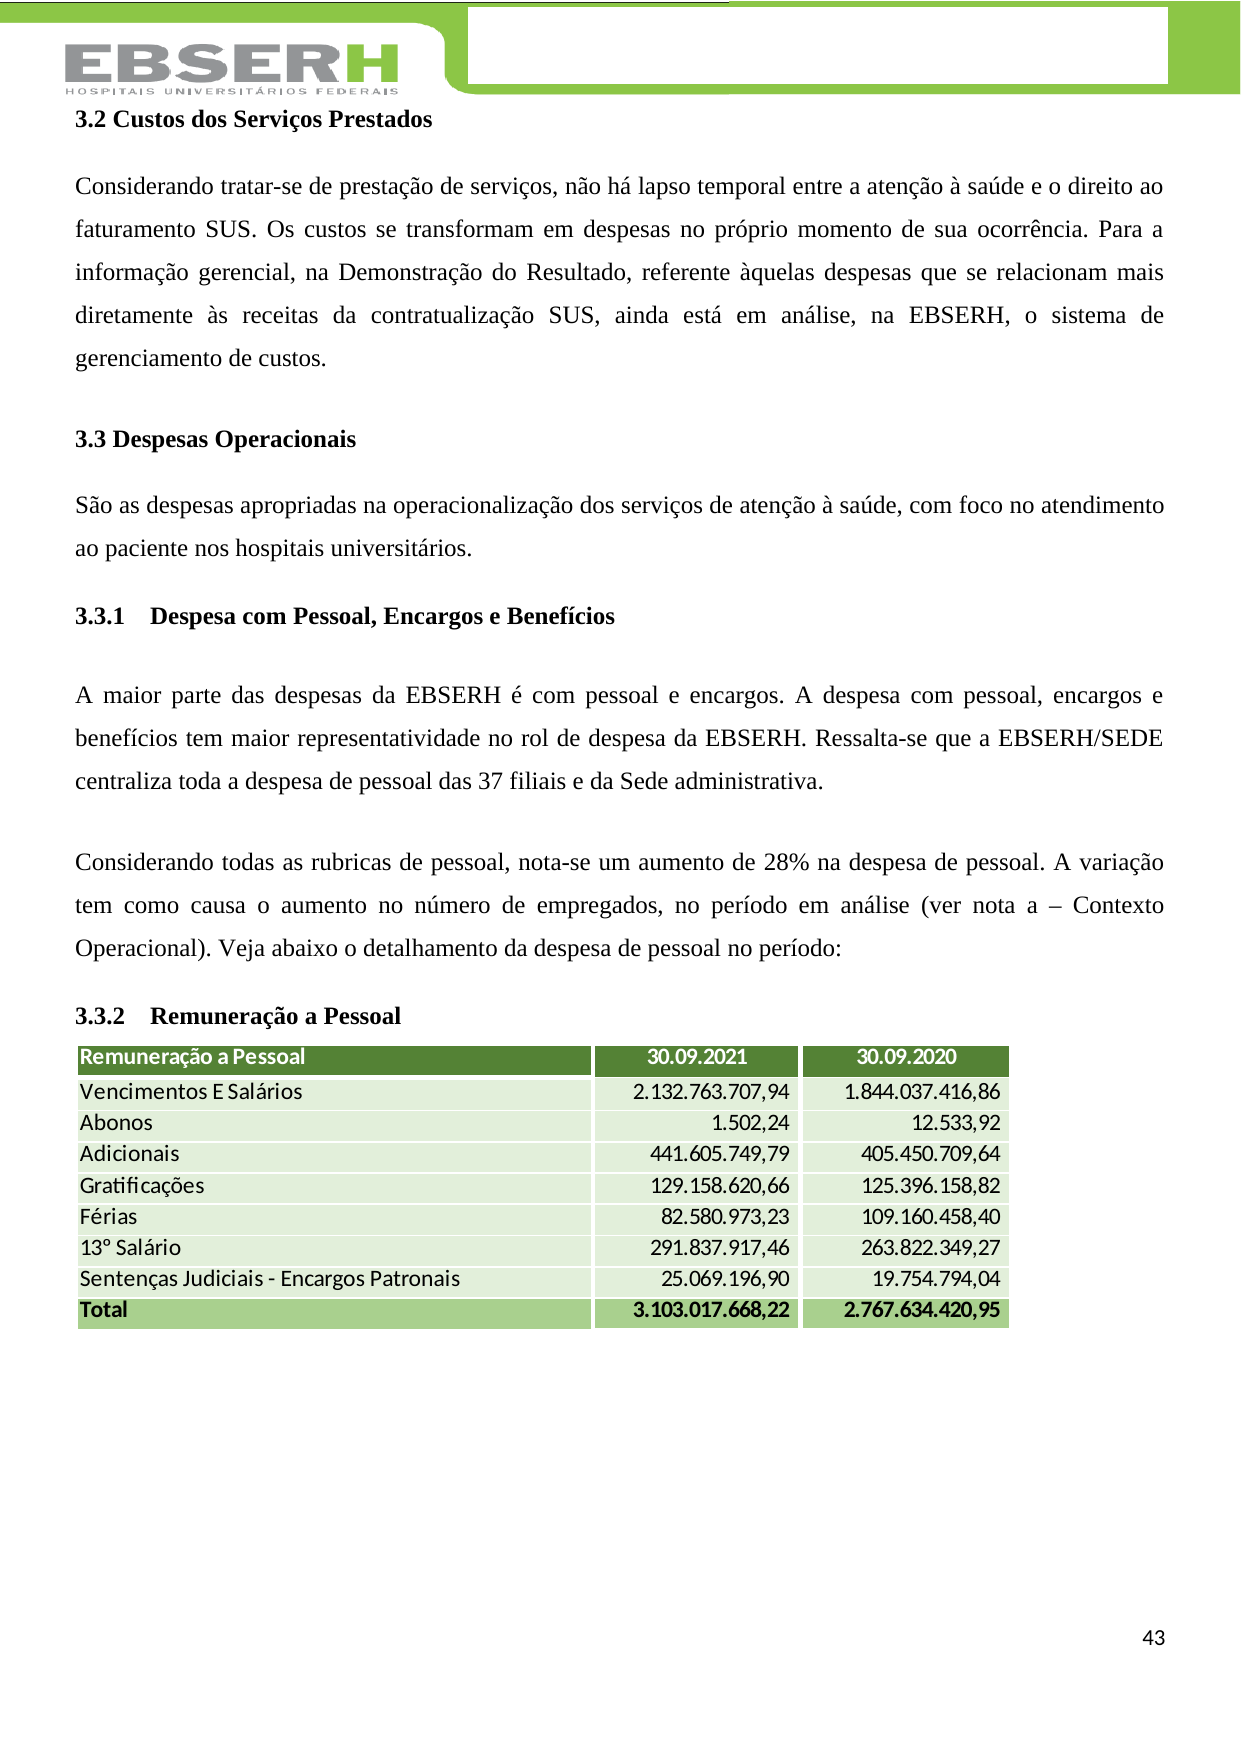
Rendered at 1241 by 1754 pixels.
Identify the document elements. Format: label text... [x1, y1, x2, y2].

list Despesa com Pessoal, Encargos e Benefícios [75, 601, 1165, 630]
text Considerando tratar-se de prestação de serviços, não há lapso temporal entre a atenção à saúde e o direito ao faturamento SUS. Os custos se transformam em despesas no próprio momento de sua ocorrência. Para a informação gerencial, na Demonstração do Resultado, referente àquelas despesas que se relacionam mais diretamente às receitas da contratualização SUS, ainda está em análise, na EBSERH, o sistema de gerenciamento de custos. [75, 171, 1165, 372]
list Remuneração a Pessoal [75, 1001, 1165, 1030]
list Despesas Operacionais [75, 424, 1165, 453]
text Considerando todas as rubricas de pessoal, nota-se um aumento de 28% na despesa de pessoal. A variação tem como causa o aumento no número de empregados, no período em análise (ver nota a – Contexto Operacional). Veja abaixo o detalhamento da despesa de pessoal no período: [75, 847, 1165, 962]
list Custos dos Serviços Prestados [75, 104, 1165, 133]
text São as despesas apropriadas na operacionalização dos serviços de atenção à saúde, com foco no atendimento ao paciente nos hospitais universitários. [75, 490, 1165, 562]
text A maior parte das despesas da EBSERH é com pessoal e encargos. A despesa com pessoal, encargos e benefícios tem maior representatividade no rol de despesa da EBSERH. Ressalta-se que a EBSERH/SEDE centraliza toda a despesa de pessoal das 37 filiais e da Sede administrativa. [75, 680, 1165, 795]
